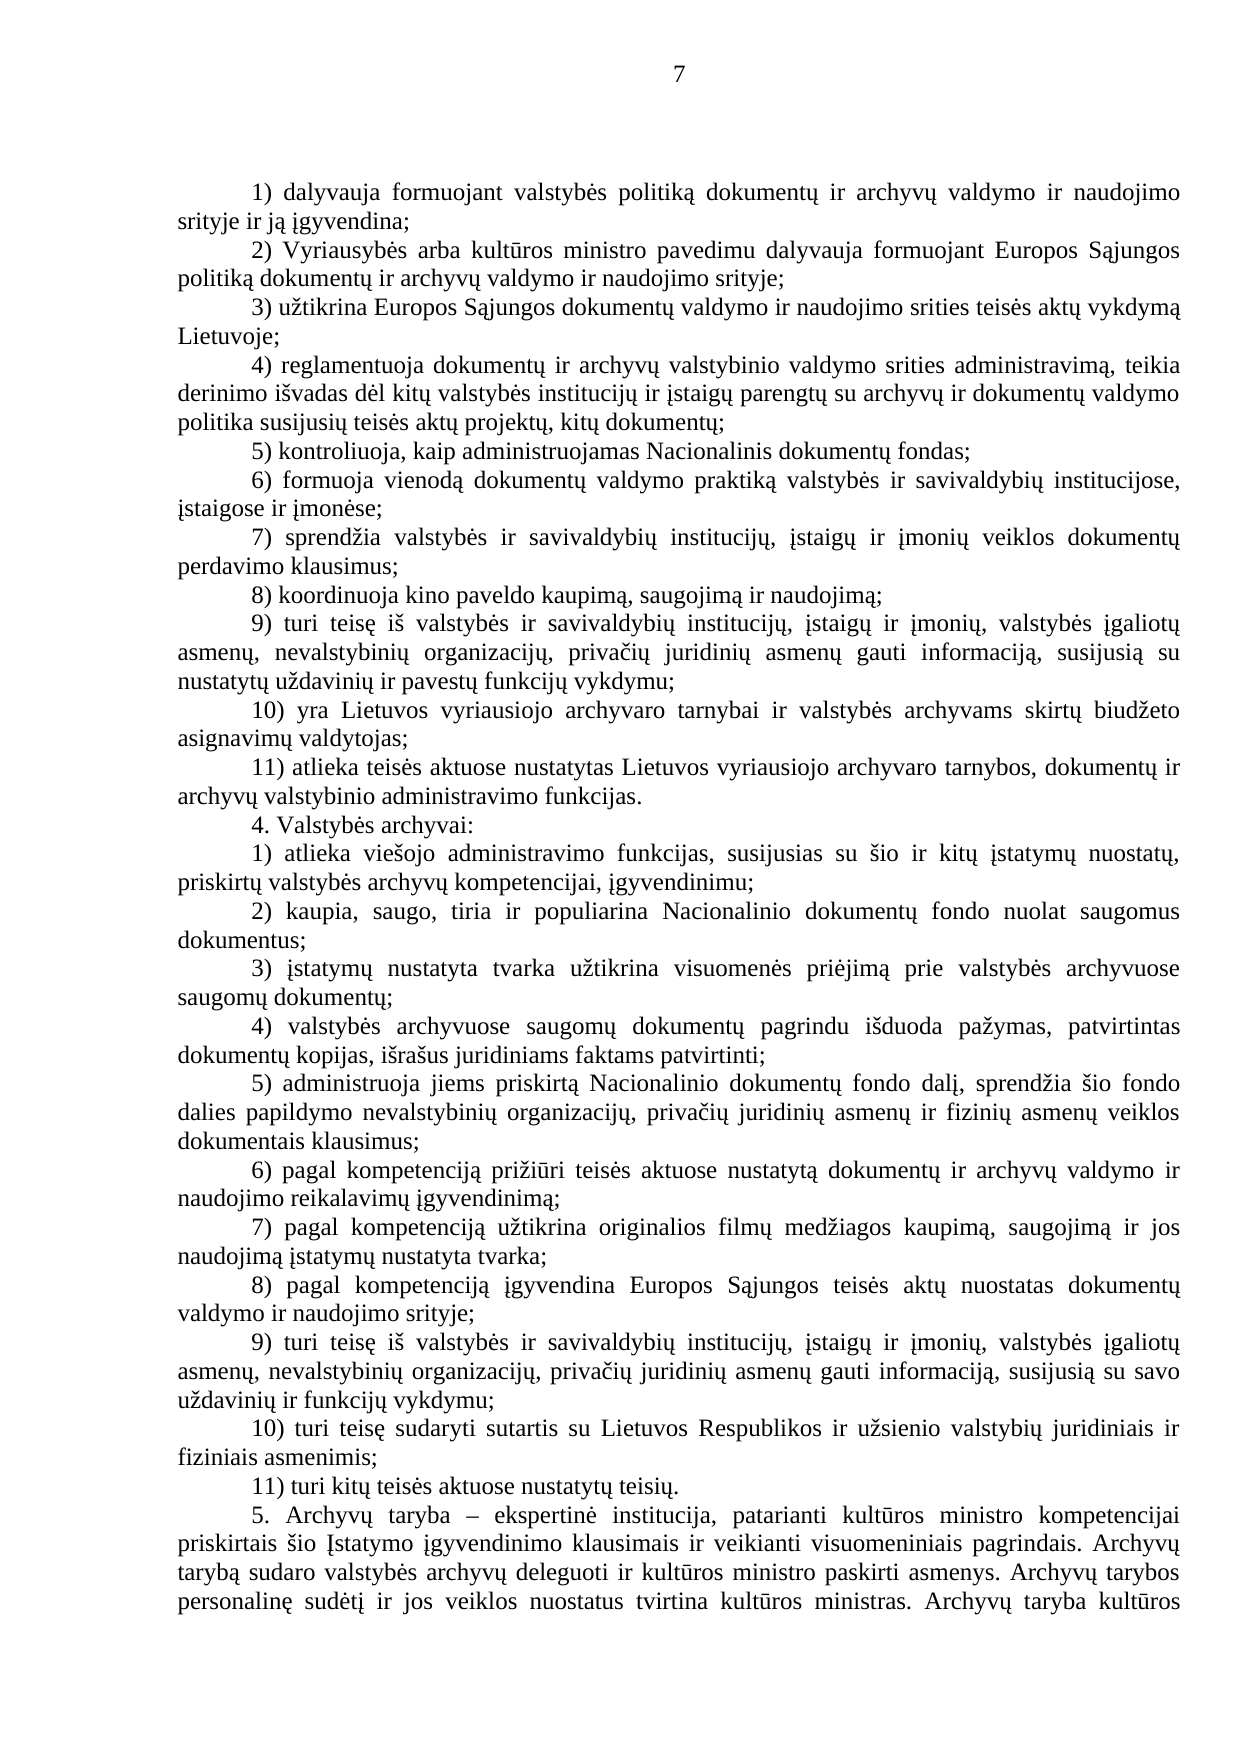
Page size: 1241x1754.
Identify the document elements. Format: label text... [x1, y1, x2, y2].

text 6) pagal kompetenciją prižiūri teisės aktuose nustatytą dokumentų ir archyvų valdymo ir naudojimo reikalavimų įgyvendinimą; [177, 1155, 1181, 1212]
text 7) pagal kompetenciją užtikrina originalios filmų medžiagos kaupimą, saugojimą ir jos naudojimą įstatymų nustatyta tvarka; [177, 1212, 1181, 1270]
text 1) dalyvauja formuojant valstybės politiką dokumentų ir archyvų valdymo ir naudojimo srityje ir ją įgyvendina; [177, 177, 1181, 235]
text 10) turi teisę sudaryti sutartis su Lietuvos Respublikos ir užsienio valstybių juridiniais ir fiziniais asmenimis; [177, 1413, 1181, 1471]
text 11) atlieka teisės aktuose nustatytas Lietuvos vyriausiojo archyvaro tarnybos, dokumentų ir archyvų valstybinio administravimo funkcijas. [177, 752, 1181, 810]
text 8) koordinuoja kino paveldo kaupimą, saugojimą ir naudojimą; [177, 580, 1181, 608]
text 5. Archyvų taryba – ekspertinė institucija, patarianti kultūros ministro kompetencijai priskirtais šio Įstatymo įgyvendinimo klausimais ir veikianti visuomeniniais pagrindais. Archyvų tarybą sudaro valstybės archyvų deleguoti ir kultūros ministro paskirti asmenys. Archyvų tarybos personalinę sudėtį ir jos veiklos nuostatus tvirtina kultūros ministras. Archyvų taryba kultūros [177, 1500, 1181, 1615]
text 7) sprendžia valstybės ir savivaldybių institucijų, įstaigų ir įmonių veiklos dokumentų perdavimo klausimus; [177, 522, 1181, 580]
text 2) kaupia, saugo, tiria ir populiarina Nacionalinio dokumentų fondo nuolat saugomus dokumentus; [177, 896, 1181, 953]
text 2) Vyriausybės arba kultūros ministro pavedimu dalyvauja formuojant Europos Sąjungos politiką dokumentų ir archyvų valdymo ir naudojimo srityje; [177, 235, 1181, 292]
text 11) turi kitų teisės aktuose nustatytų teisių. [177, 1471, 1181, 1500]
text 3) įstatymų nustatyta tvarka užtikrina visuomenės priėjimą prie valstybės archyvuose saugomų dokumentų; [177, 953, 1181, 1011]
text 4) valstybės archyvuose saugomų dokumentų pagrindu išduoda pažymas, patvirtintas dokumentų kopijas, išrašus juridiniams faktams patvirtinti; [177, 1011, 1181, 1068]
text 6) formuoja vienodą dokumentų valdymo praktiką valstybės ir savivaldybių institucijose, įstaigose ir įmonėse; [177, 465, 1181, 522]
text 5) kontroliuoja, kaip administruojamas Nacionalinis dokumentų fondas; [177, 436, 1181, 465]
text 4. Valstybės archyvai: [177, 810, 1181, 838]
text 8) pagal kompetenciją įgyvendina Europos Sąjungos teisės aktų nuostatas dokumentų valdymo ir naudojimo srityje; [177, 1270, 1181, 1327]
text 9) turi teisę iš valstybės ir savivaldybių institucijų, įstaigų ir įmonių, valstybės įgaliotų asmenų, nevalstybinių organizacijų, privačių juridinių asmenų gauti informaciją, susijusią su savo uždavinių ir funkcijų vykdymu; [177, 1327, 1181, 1413]
text 10) yra Lietuvos vyriausiojo archyvaro tarnybai ir valstybės archyvams skirtų biudžeto asignavimų valdytojas; [177, 695, 1181, 752]
text 3) užtikrina Europos Sąjungos dokumentų valdymo ir naudojimo srities teisės aktų vykdymą Lietuvoje; [177, 292, 1181, 350]
text 5) administruoja jiems priskirtą Nacionalinio dokumentų fondo dalį, sprendžia šio fondo dalies papildymo nevalstybinių organizacijų, privačių juridinių asmenų ir fizinių asmenų veiklos dokumentais klausimus; [177, 1068, 1181, 1155]
text 1) atlieka viešojo administravimo funkcijas, susijusias su šio ir kitų įstatymų nuostatų, priskirtų valstybės archyvų kompetencijai, įgyvendinimu; [177, 838, 1181, 896]
text 9) turi teisę iš valstybės ir savivaldybių institucijų, įstaigų ir įmonių, valstybės įgaliotų asmenų, nevalstybinių organizacijų, privačių juridinių asmenų gauti informaciją, susijusią su nustatytų uždavinių ir pavestų funkcijų vykdymu; [177, 608, 1181, 695]
text 4) reglamentuoja dokumentų ir archyvų valstybinio valdymo srities administravimą, teikia derinimo išvadas dėl kitų valstybės institucijų ir įstaigų parengtų su archyvų ir dokumentų valdymo politika susijusių teisės aktų projektų, kitų dokumentų; [177, 350, 1181, 436]
